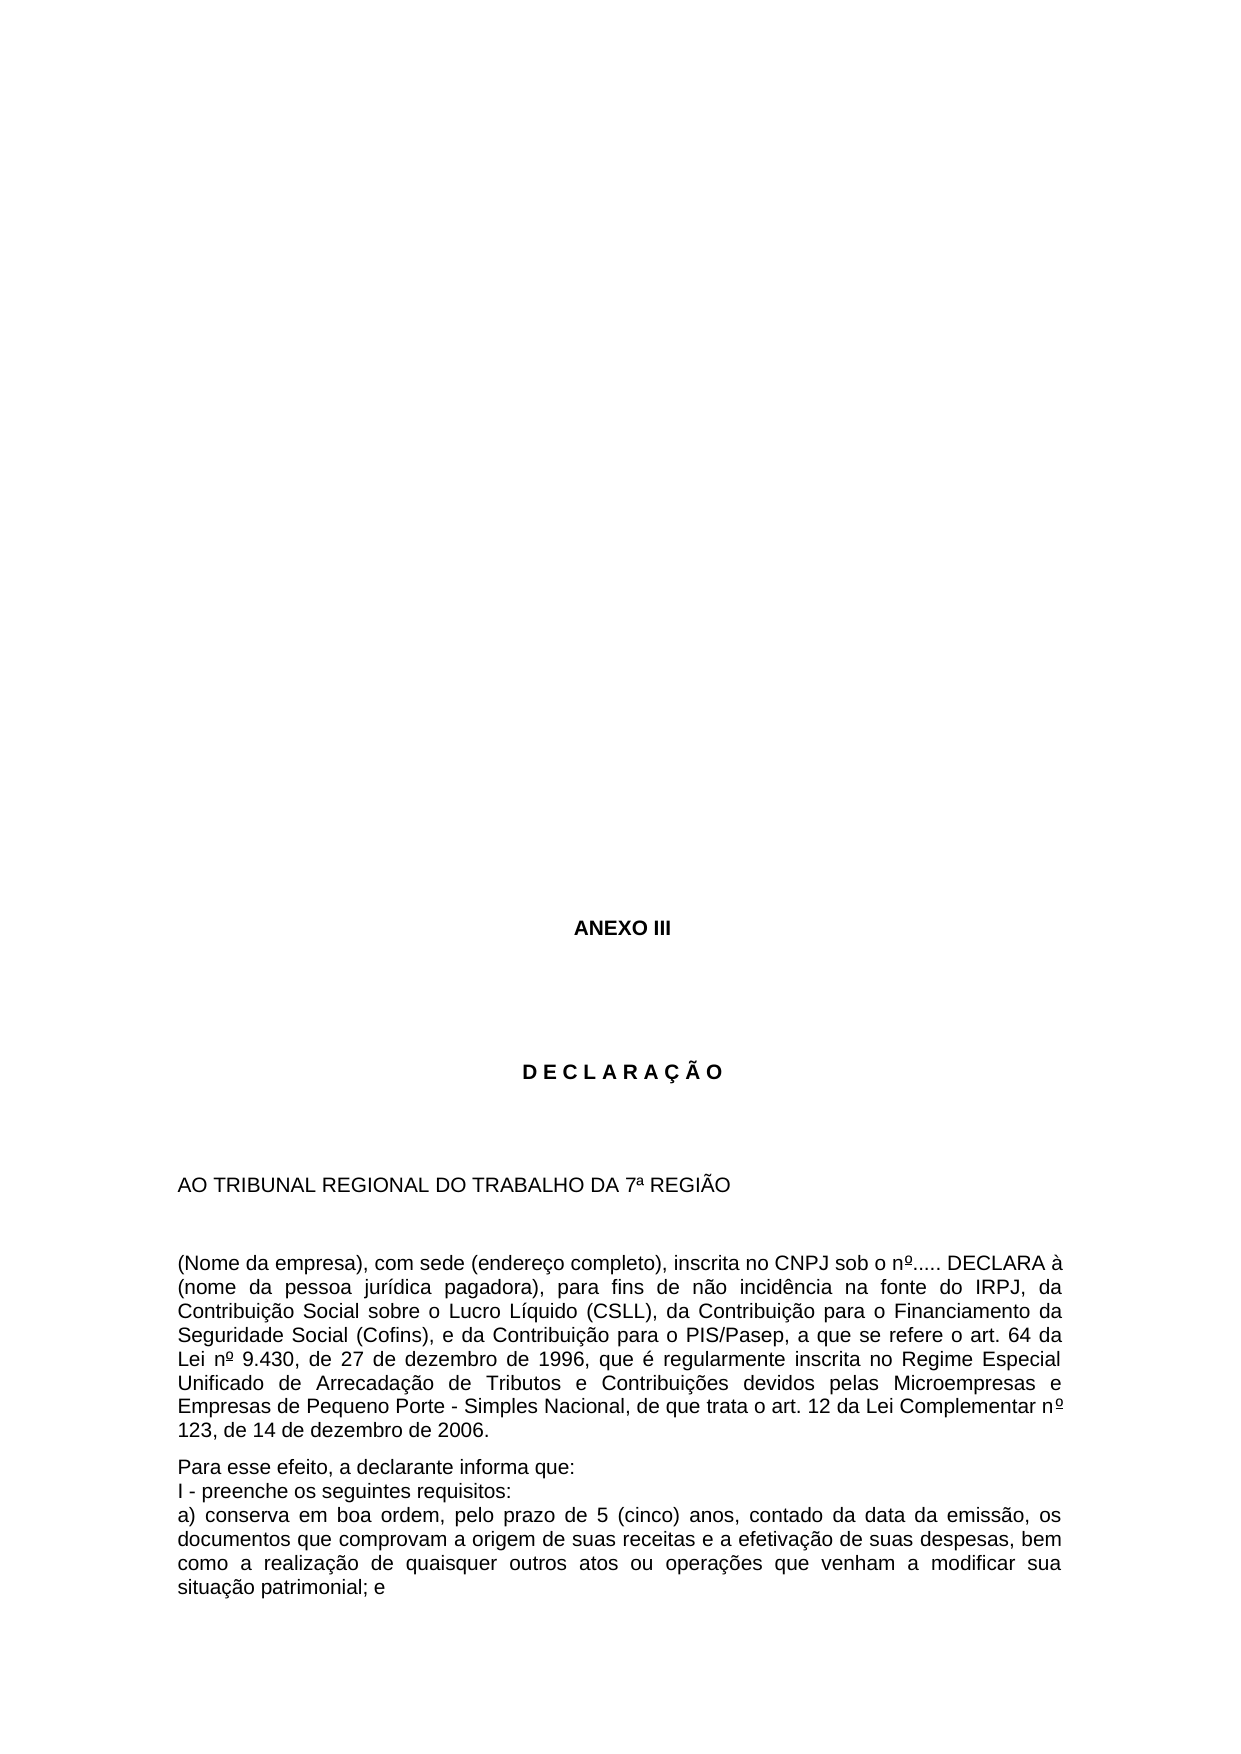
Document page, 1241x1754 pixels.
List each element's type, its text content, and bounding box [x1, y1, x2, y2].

text AO TRIBUNAL REGIONAL DO TRABALHO DA 7ª REGIÃO [177, 1173, 1063, 1197]
text I - preenche os seguintes requisitos: [177, 1479, 1063, 1503]
text a) conserva em boa ordem, pelo prazo de 5 (cinco) anos, contado da data da emissão, os documentos que comprovam a origem de suas receitas e a efetivação de suas despesas, bem como a realização de quaisquer outros atos ou operações que venham a modificar sua situação patrimonial; e [177, 1503, 1063, 1598]
text ANEXO III [177, 915, 1067, 939]
text D E C L A R A Ç Ã O [177, 1060, 1067, 1084]
text (Nome da empresa), com sede (endereço completo), inscrita no CNPJ sob o nº..... DECLARA à (nome da pessoa jurídica pagadora), para fins de não incidência na fonte do IRPJ, da Contribuição Social sobre o Lucro Líquido (CSLL), da Contribuição para o Financiamento da Seguridade Social (Cofins), e da Contribuição para o PIS/Pasep, a que se refere o art. 64 da Lei nº 9.430, de 27 de dezembro de 1996, que é regularmente inscrita no Regime Especial Unificado de Arrecadação de Tributos e Contribuições devidos pelas Microempresas e Empresas de Pequeno Porte - Simples Nacional, de que trata o art. 12 da Lei Complementar nº 123, de 14 de dezembro de 2006. [177, 1251, 1063, 1442]
text Para esse efeito, a declarante informa que: [177, 1455, 1063, 1479]
